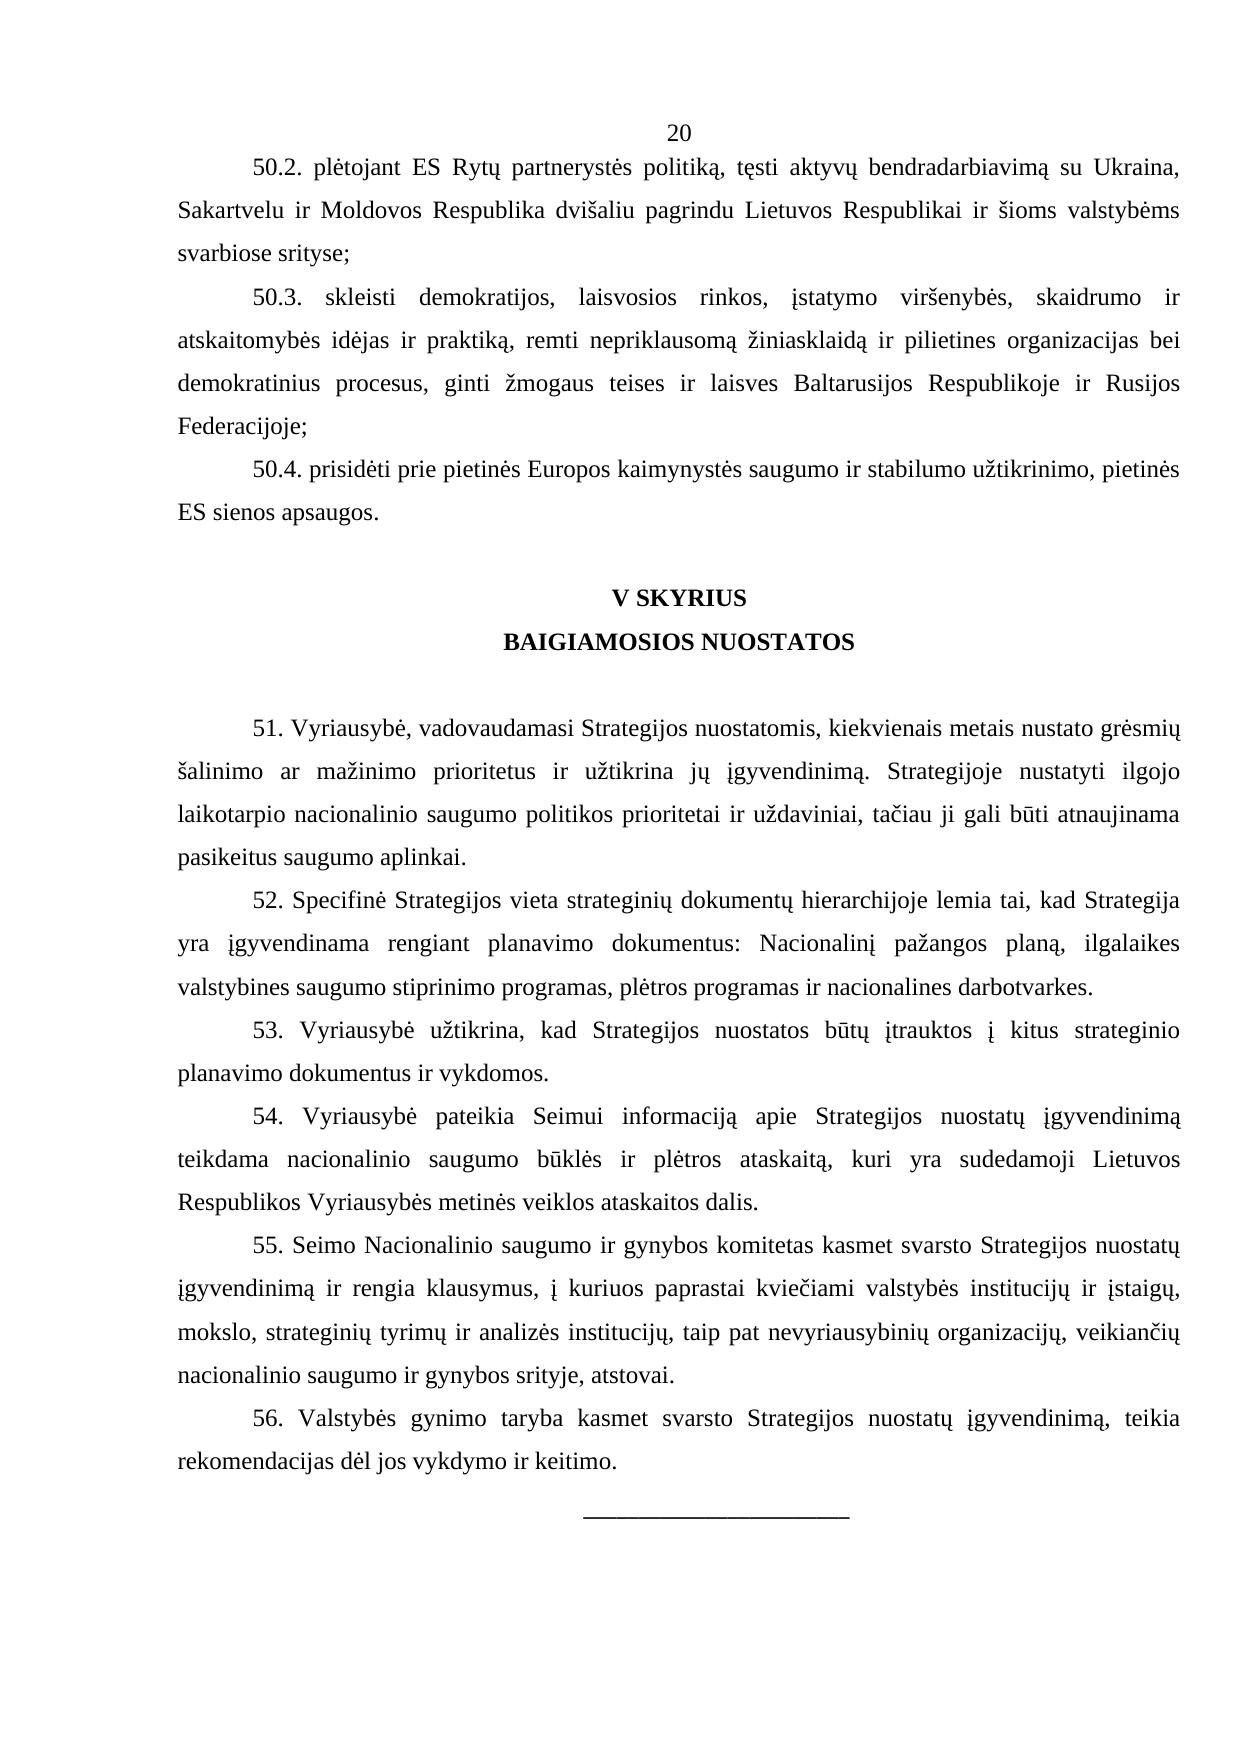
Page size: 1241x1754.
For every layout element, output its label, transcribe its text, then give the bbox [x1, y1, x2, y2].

text 55. Seimo Nacionalinio saugumo ir gynybos komitetas kasmet svarsto Strategijos nuostatų įgyvendinimą ir rengia klausymus, į kuriuos paprastai kviečiami valstybės institucijų ir įstaigų, mokslo, strateginių tyrimų ir analizės institucijų, taip pat nevyriausybinių organizacijų, veikiančių nacionalinio saugumo ir gynybos srityje, atstovai. [177, 1230, 1181, 1388]
text 50.3. skleisti demokratijos, laisvosios rinkos, įstatymo viršenybės, skaidrumo ir atskaitomybės idėjas ir praktiką, remti nepriklausomą žiniasklaidą ir pilietines organizacijas bei demokratinius procesus, ginti žmogaus teises ir laisves Baltarusijos Respublikoje ir Rusijos Federacijoje; [177, 282, 1181, 440]
text 53. Vyriausybė užtikrina, kad Strategijos nuostatos būtų įtrauktos į kitus strateginio planavimo dokumentus ir vykdomos. [177, 1015, 1181, 1087]
text ________________________ [251, 1489, 1181, 1523]
text 54. Vyriausybė pateikia Seimui informaciją apie Strategijos nuostatų įgyvendinimą teikdama nacionalinio saugumo būklės ir plėtros ataskaitą, kuri yra sudedamoji Lietuvos Respublikos Vyriausybės metinės veiklos ataskaitos dalis. [177, 1101, 1181, 1216]
text 52. Specifinė Strategijos vieta strateginių dokumentų hierarchijoje lemia tai, kad Strategija yra įgyvendinama rengiant planavimo dokumentus: Nacionalinį pažangos planą, ilgalaikes valstybines saugumo stiprinimo programas, plėtros programas ir nacionalines darbotvarkes. [177, 885, 1181, 1000]
text 50.2. plėtojant ES Rytų partnerystės politiką, tęsti aktyvų bendradarbiavimą su Ukraina, Sakartvelu ir Moldovos Respublika dvišaliu pagrindu Lietuvos Respublikai ir šioms valstybėms svarbiose srityse; [177, 152, 1181, 267]
text bAIGIAMOSIOS NUOSTATOS [177, 627, 1181, 655]
text 50.4. prisidėti prie pietinės Europos kaimynystės saugumo ir stabilumo užtikrinimo, pietinės ES sienos apsaugos. [177, 454, 1181, 526]
text 51. Vyriausybė, vadovaudamasi Strategijos nuostatomis, kiekvienais metais nustato grėsmių šalinimo ar mažinimo prioritetus ir užtikrina jų įgyvendinimą. Strategijoje nustatyti ilgojo laikotarpio nacionalinio saugumo politikos prioritetai ir uždaviniai, tačiau ji gali būti atnaujinama pasikeitus saugumo aplinkai. [177, 713, 1181, 871]
text 56. Valstybės gynimo taryba kasmet svarsto Strategijos nuostatų įgyvendinimą, teikia rekomendacijas dėl jos vykdymo ir keitimo. [177, 1403, 1181, 1475]
text V SKYRIUS [177, 583, 1181, 612]
